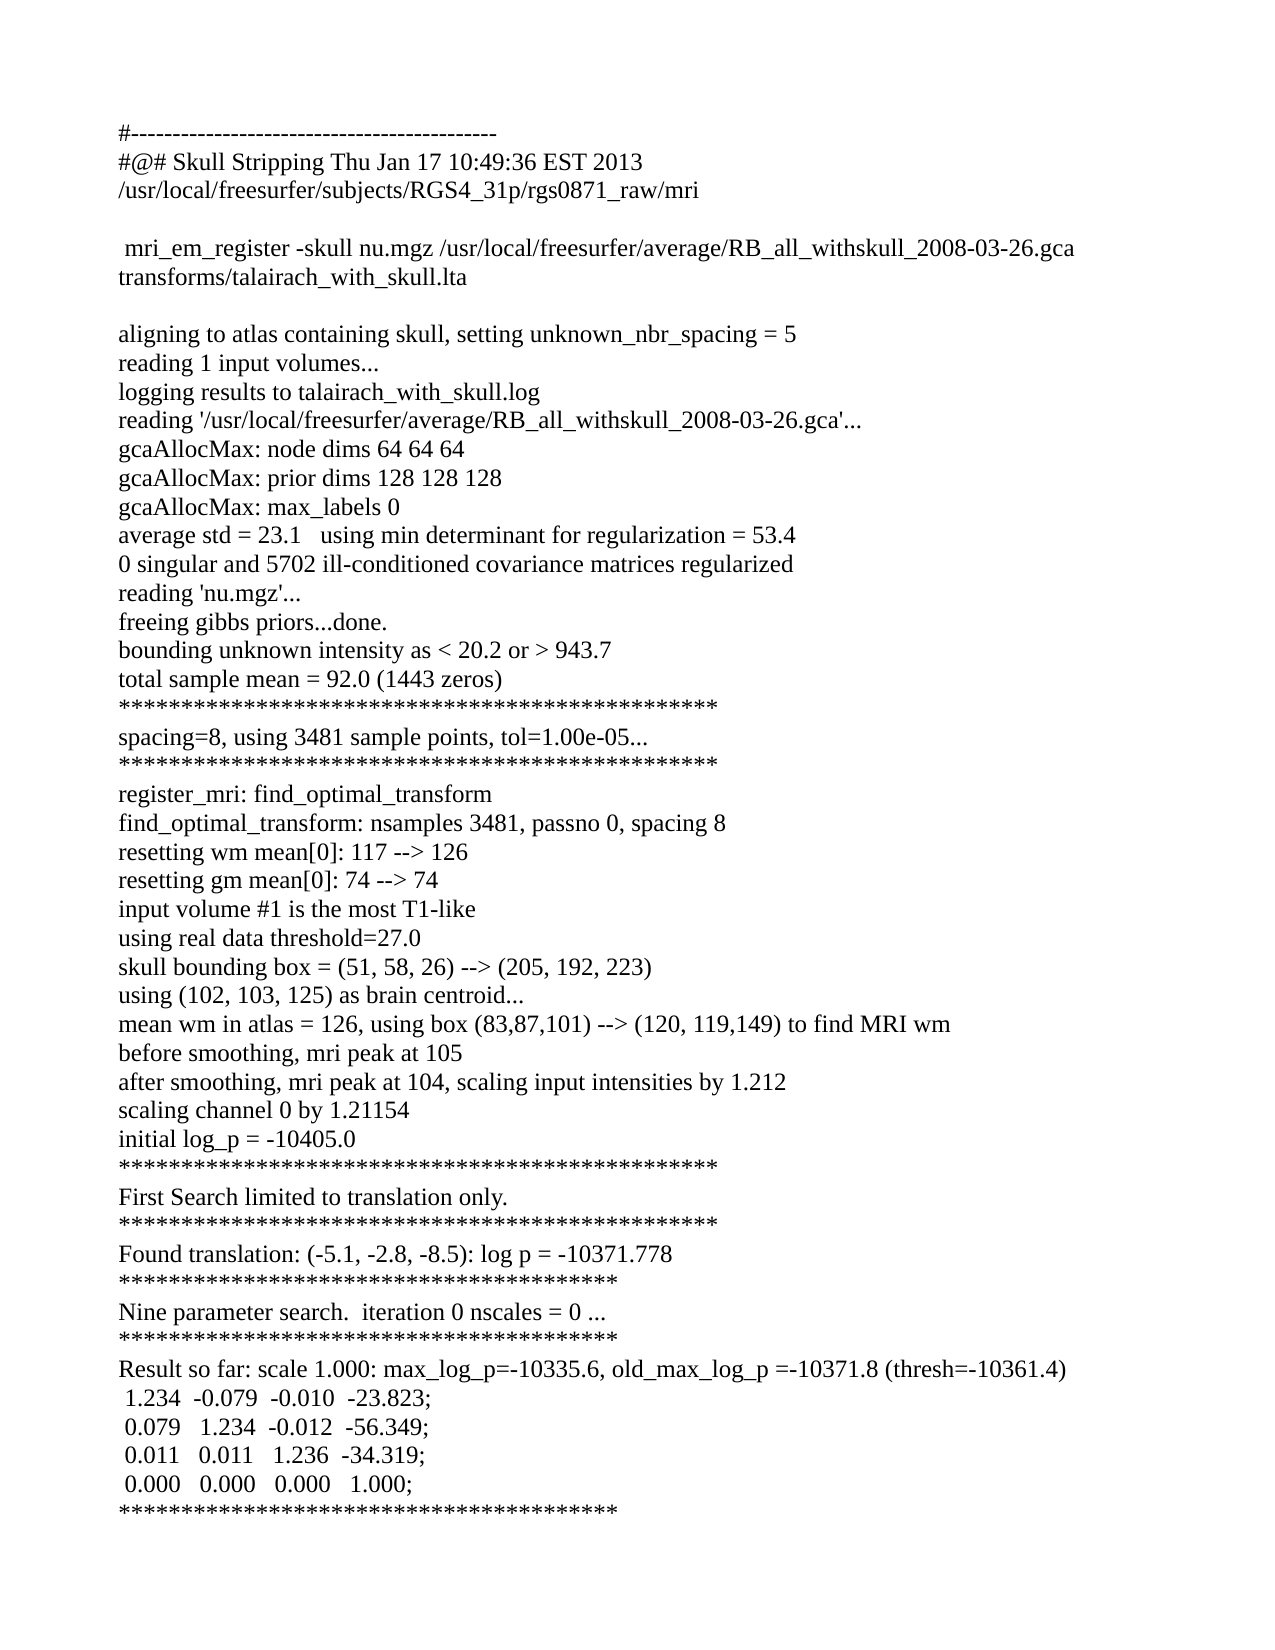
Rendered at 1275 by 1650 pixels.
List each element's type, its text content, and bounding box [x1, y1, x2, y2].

text **************************************** [118, 1268, 1157, 1297]
text #-------------------------------------------- [118, 118, 1157, 147]
text ************************************************ [118, 693, 1157, 722]
text **************************************** [118, 1498, 1157, 1527]
text reading 'nu.mgz'... [118, 578, 1157, 607]
text skull bounding box = (51, 58, 26) --> (205, 192, 223) [118, 952, 1157, 981]
text First Search limited to translation only. [118, 1182, 1157, 1211]
text gcaAllocMax: prior dims 128 128 128 [118, 463, 1157, 492]
text Nine parameter search. iteration 0 nscales = 0 ... [118, 1297, 1157, 1326]
text gcaAllocMax: max_labels 0 [118, 492, 1157, 521]
text using real data threshold=27.0 [118, 923, 1157, 952]
text total sample mean = 92.0 (1443 zeros) [118, 664, 1157, 693]
text reading '/usr/local/freesurfer/average/RB_all_withskull_2008-03-26.gca'... [118, 406, 1157, 434]
text reading 1 input volumes... [118, 348, 1157, 377]
text register_mri: find_optimal_transform [118, 779, 1157, 808]
text using (102, 103, 125) as brain centroid... [118, 981, 1157, 1009]
text **************************************** [118, 1326, 1157, 1354]
text ************************************************ [118, 751, 1157, 779]
text bounding unknown intensity as < 20.2 or > 943.7 [118, 636, 1157, 664]
text aligning to atlas containing skull, setting unknown_nbr_spacing = 5 [118, 319, 1157, 348]
text #@# Skull Stripping Thu Jan 17 10:49:36 EST 2013 [118, 147, 1157, 176]
text scaling channel 0 by 1.21154 [118, 1096, 1157, 1124]
text Found translation: (-5.1, -2.8, -8.5): log p = -10371.778 [118, 1239, 1157, 1268]
text logging results to talairach_with_skull.log [118, 377, 1157, 406]
text resetting gm mean[0]: 74 --> 74 [118, 866, 1157, 894]
text 1.234 -0.079 -0.010 -23.823; [118, 1383, 1157, 1412]
text ************************************************ [118, 1153, 1157, 1182]
text after smoothing, mri peak at 104, scaling input intensities by 1.212 [118, 1067, 1157, 1096]
text gcaAllocMax: node dims 64 64 64 [118, 434, 1157, 463]
text 0 singular and 5702 ill-conditioned covariance matrices regularized [118, 549, 1157, 578]
text /usr/local/freesurfer/subjects/RGS4_31p/rgs0871_raw/mri [118, 176, 1157, 204]
text mean wm in atlas = 126, using box (83,87,101) --> (120, 119,149) to find MRI wm [118, 1009, 1157, 1038]
text Result so far: scale 1.000: max_log_p=-10335.6, old_max_log_p =-10371.8 (thresh=-10361.4) [118, 1354, 1157, 1383]
text 0.079 1.234 -0.012 -56.349; [118, 1412, 1157, 1441]
text find_optimal_transform: nsamples 3481, passno 0, spacing 8 [118, 808, 1157, 837]
text 0.000 0.000 0.000 1.000; [118, 1469, 1157, 1498]
text average std = 23.1 using min determinant for regularization = 53.4 [118, 521, 1157, 549]
text ************************************************ [118, 1211, 1157, 1239]
text resetting wm mean[0]: 117 --> 126 [118, 837, 1157, 866]
text spacing=8, using 3481 sample points, tol=1.00e-05... [118, 722, 1157, 751]
text mri_em_register -skull nu.mgz /usr/local/freesurfer/average/RB_all_withskull_2008-03-26.gca transforms/talairach_with_skull.lta [118, 233, 1157, 291]
text initial log_p = -10405.0 [118, 1124, 1157, 1153]
text freeing gibbs priors...done. [118, 607, 1157, 636]
text input volume #1 is the most T1-like [118, 894, 1157, 923]
text 0.011 0.011 1.236 -34.319; [118, 1441, 1157, 1469]
text before smoothing, mri peak at 105 [118, 1038, 1157, 1067]
